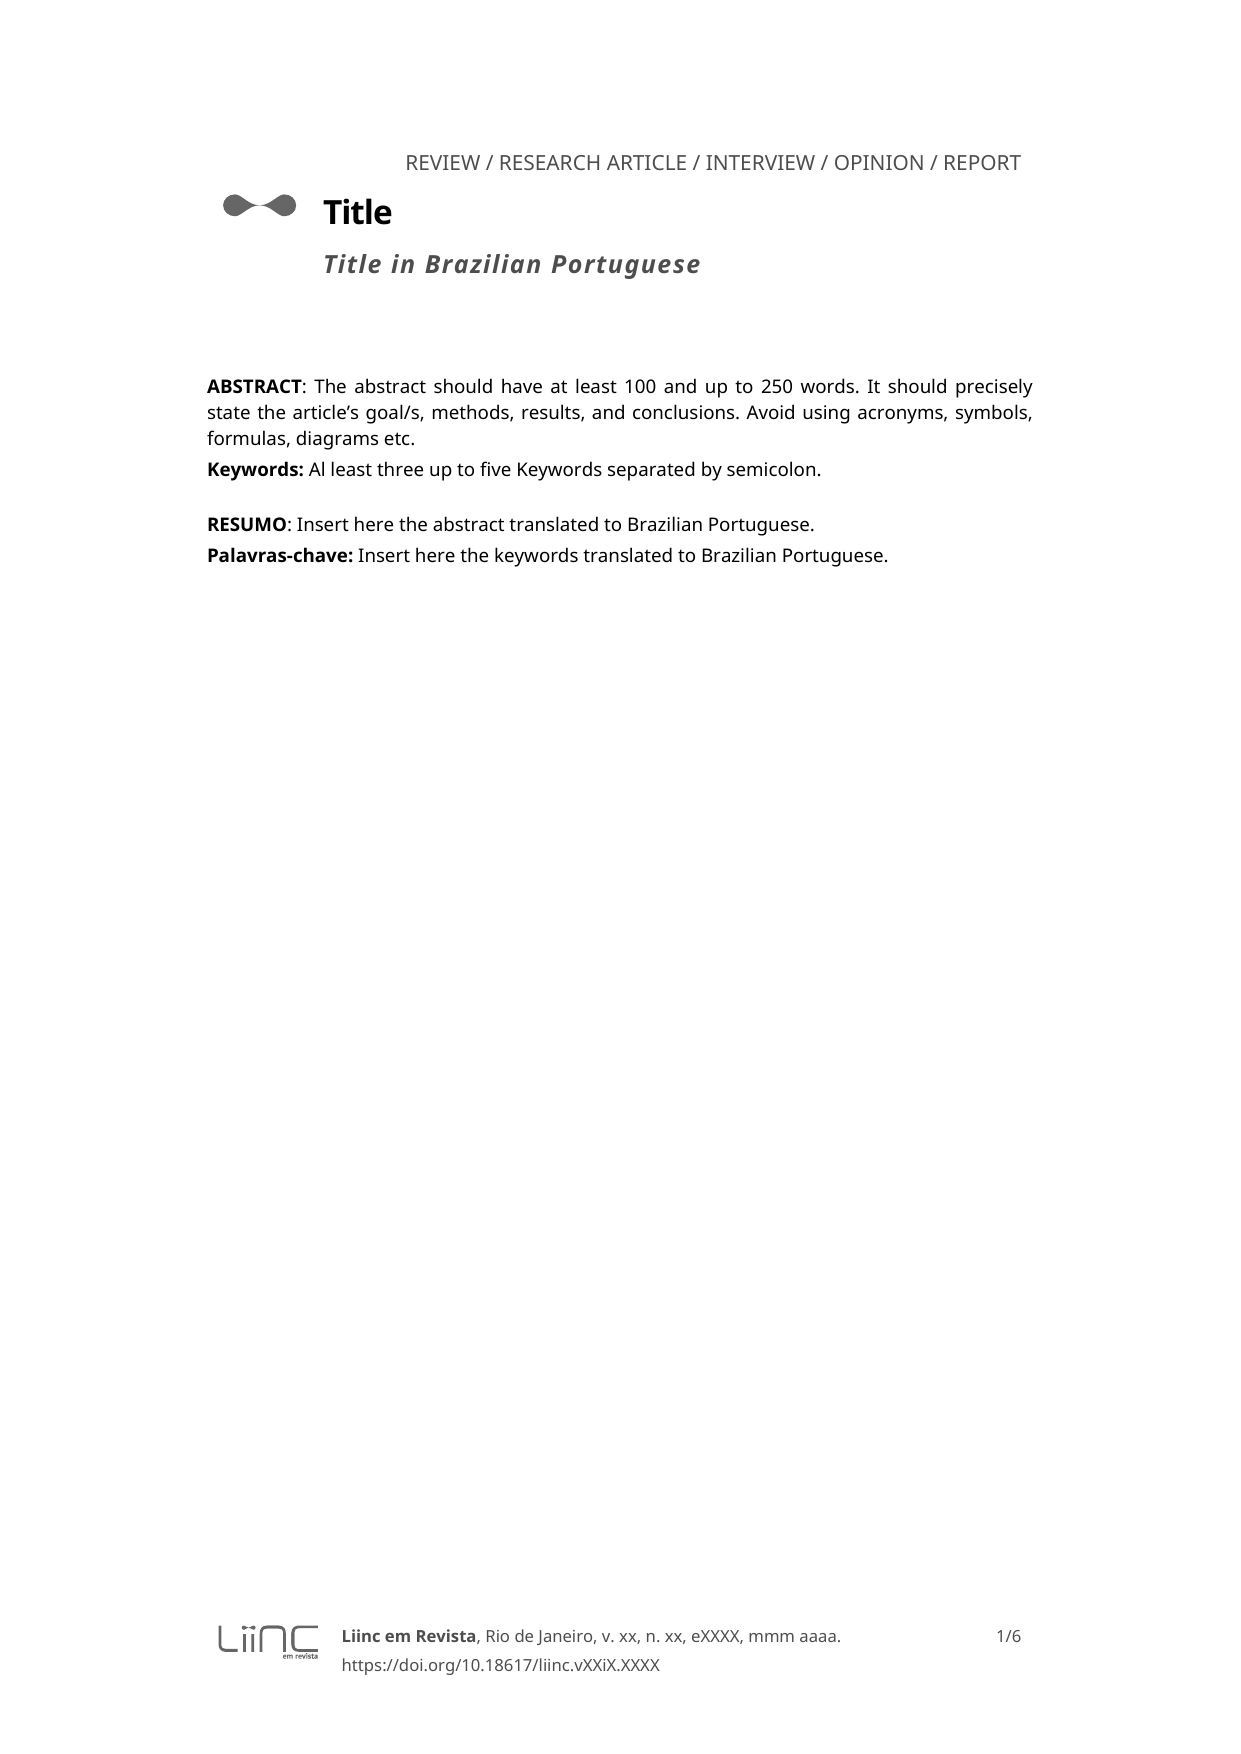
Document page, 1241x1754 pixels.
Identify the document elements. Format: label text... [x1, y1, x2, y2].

text Keywords: Al least three up to five Keywords separated by semicolon. [207, 457, 1033, 482]
text Palavras-chave: Insert here the keywords translated to Brazilian Portuguese. [207, 543, 1033, 568]
table_header REVIEW / RESEARCH ARTICLE / INTERVIEW / OPINION / REPORT [312, 148, 1032, 176]
table_cell [207, 176, 312, 234]
text RESUMO: Insert here the abstract translated to Brazilian Portuguese. [207, 511, 1033, 536]
table_cell [312, 294, 1032, 349]
table_cell Title [312, 176, 1032, 234]
text ABSTRACT: The abstract should have at least 100 and up to 250 words. It should precisely state the article’s goal/s, methods, results, and conclusions. Avoid using acronyms, symbols, formulas, diagrams etc. [207, 374, 1033, 450]
table_cell Title in Brazilian Portuguese [312, 234, 1032, 294]
table_header [207, 148, 312, 176]
table_cell [207, 234, 312, 294]
table_cell [207, 294, 312, 349]
